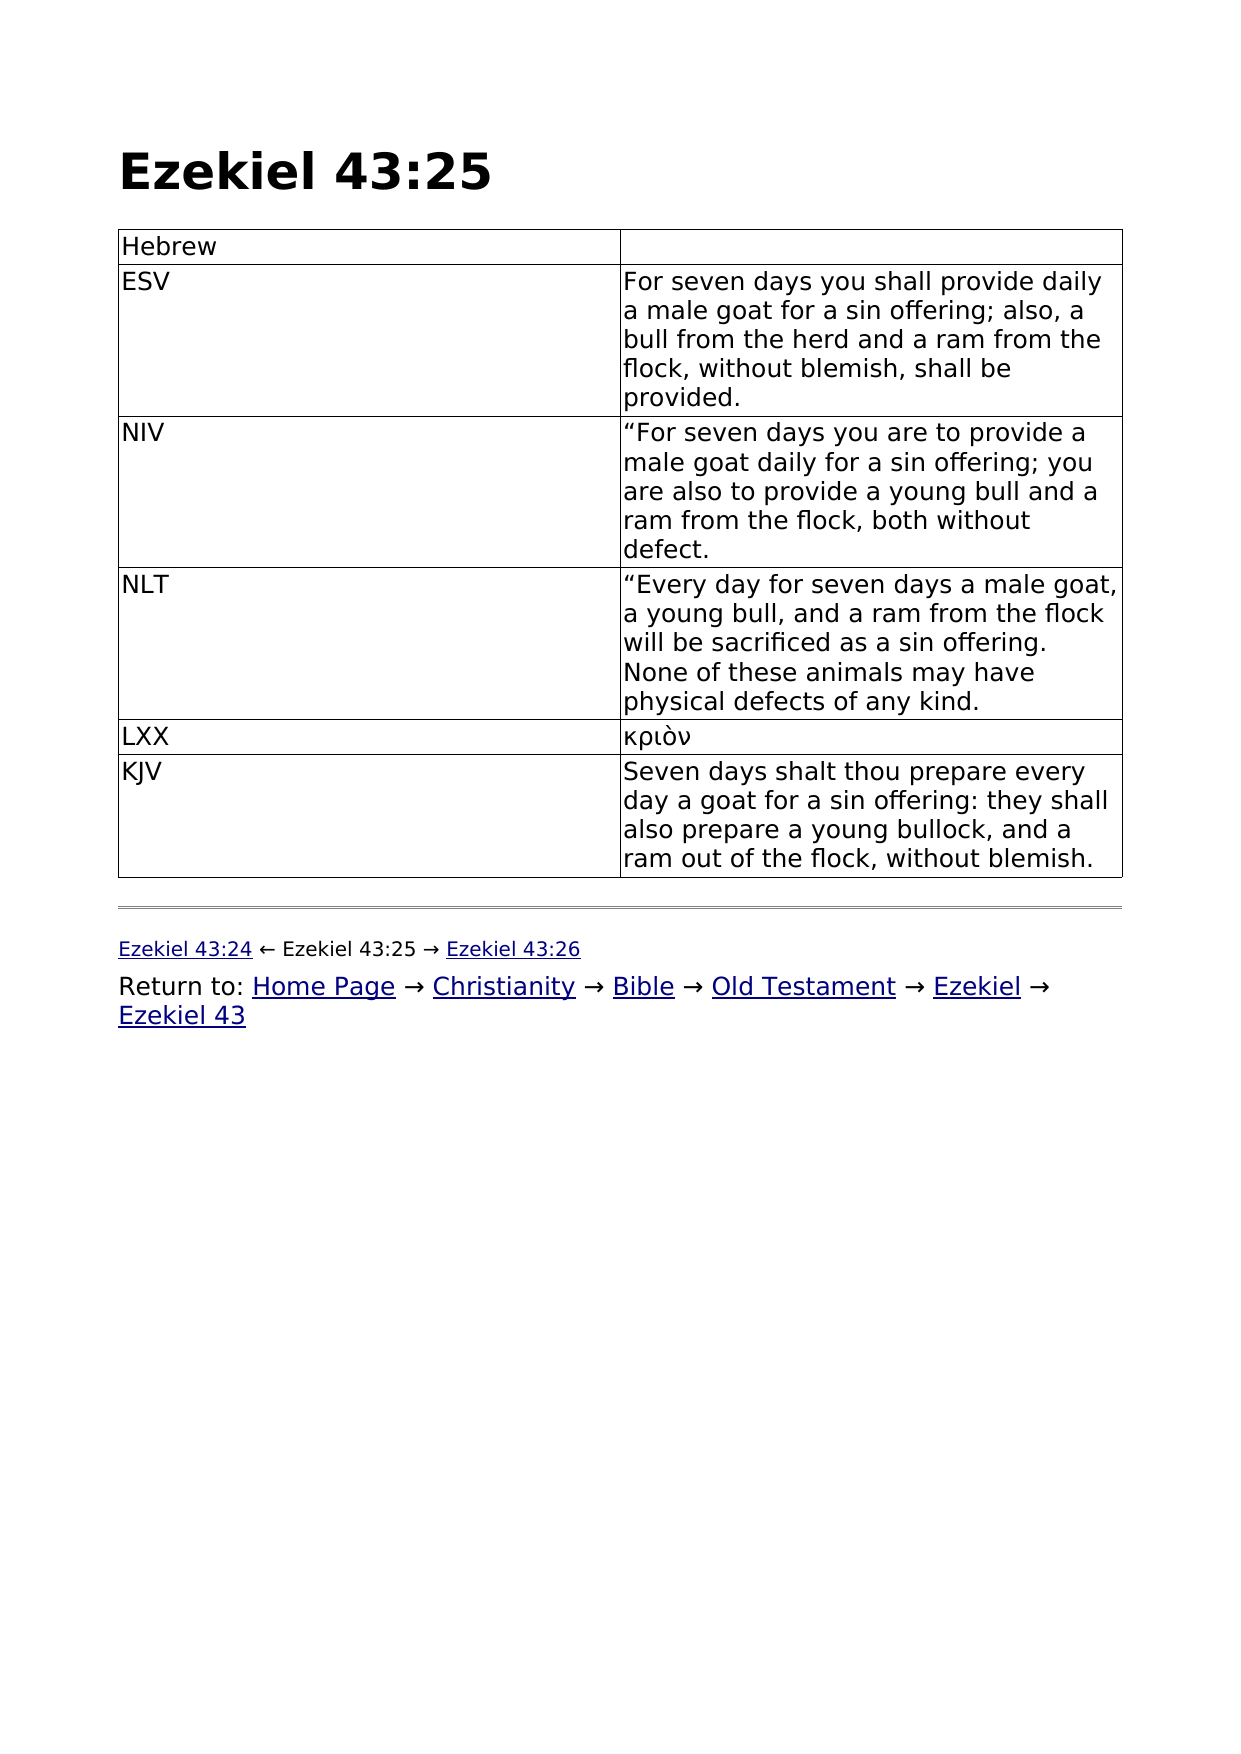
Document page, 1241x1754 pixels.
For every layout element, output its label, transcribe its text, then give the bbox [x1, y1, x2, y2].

text Return to: Home Page → Christianity → Bible → Old Testament → Ezekiel → Ezekiel 43 [118, 972, 1122, 1030]
table_cell κριὸν [621, 720, 1122, 754]
text Ezekiel 43:24 ← Ezekiel 43:25 → Ezekiel 43:26 [118, 938, 1122, 972]
table_cell NLT [119, 568, 620, 719]
table_header [621, 230, 1122, 264]
table_cell “For seven days you are to provide a male goat daily for a sin offering; you are also to provide a young bull and a ram from the flock, both without defect. [621, 417, 1122, 567]
table_cell For seven days you shall provide daily a male goat for a sin offering; also, a bull from the herd and a ram from the flock, without blemish, shall be provided. [621, 265, 1122, 416]
table_cell ESV [119, 265, 620, 416]
table_cell Seven days shalt thou prepare every day a goat for a sin offering: they shall also prepare a young bullock, and a ram out of the flock, without blemish. [621, 755, 1122, 877]
table_cell NIV [119, 417, 620, 567]
table_cell KJV [119, 755, 620, 877]
subtitle Ezekiel 43:25 [118, 143, 1122, 201]
table_cell LXX [119, 720, 620, 754]
table_cell “Every day for seven days a male goat, a young bull, and a ram from the flock will be sacrificed as a sin offering. None of these animals may have physical defects of any kind. [621, 568, 1122, 719]
table_header Hebrew [119, 230, 620, 264]
